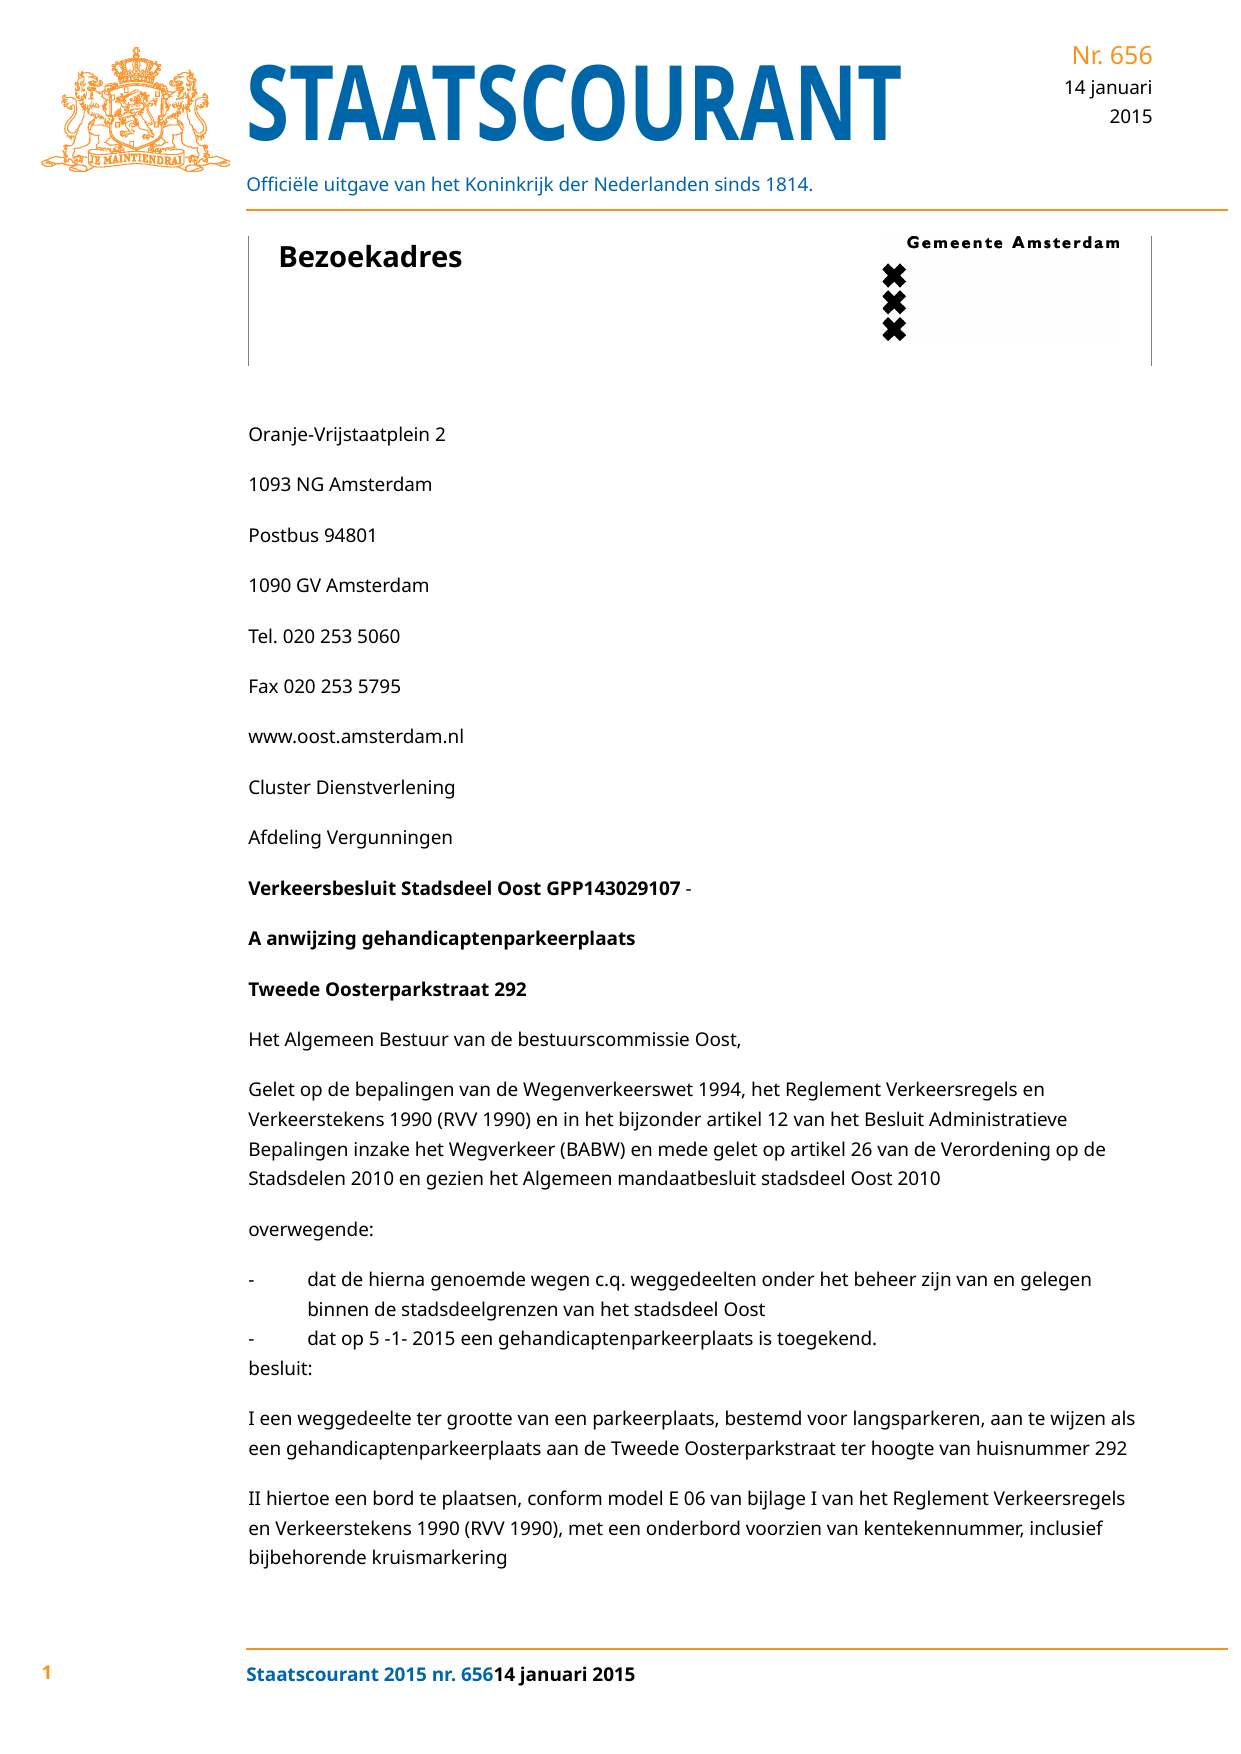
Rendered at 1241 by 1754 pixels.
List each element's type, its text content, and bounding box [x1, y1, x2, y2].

list dat op 5 -1- 2015 een gehandicaptenparkeerplaats is toegekend. [248, 1325, 1152, 1351]
text I een weggedeelte ter grootte van een parkeerplaats, bestemd voor langsparkeren, aan te wijzen als een gehandicaptenparkeerplaats aan de Tweede Oosterparkstraat ter hoogte van huisnummer 292 [248, 1405, 1152, 1461]
text Afdeling Vergunningen [248, 824, 1152, 850]
text Verkeersbesluit Stadsdeel Oost GPP143029107 - [248, 875, 1152, 901]
text A anwijzing gehandicaptenparkeerplaats [248, 925, 1152, 951]
text II hiertoe een bord te plaatsen, conform model E 06 van bijlage I van het Reglement Verkeersregels en Verkeerstekens 1990 (RVV 1990), met een onderbord voorzien van kentekennummer, inclusief bijbehorende kruismarkering [248, 1485, 1152, 1570]
picture [41, 47, 231, 172]
table_header [850, 236, 1151, 366]
text 1090 GV Amsterdam [248, 572, 1152, 598]
text Gelet op de bepalingen van de Wegenverkeerswet 1994, het Reglement Verkeersregels en Verkeerstekens 1990 (RVV 1990) en in het bijzonder artikel 12 van het Besluit Administratieve Bepalingen inzake het Wegverkeer (BABW) en mede gelet op artikel 26 van de Verordening op de Stadsdelen 2010 en gezien het Algemeen mandaatbesluit stadsdeel Oost 2010 [248, 1077, 1152, 1191]
text Tweede Oosterparkstraat 292 [248, 976, 1152, 1001]
text overwegende: [248, 1216, 1152, 1241]
picture [882, 236, 1119, 341]
text Tel. 020 253 5060 [248, 623, 1152, 648]
text besluit: [248, 1355, 1152, 1381]
list dat de hierna genoemde wegen c.q. weggedeelten onder het beheer zijn van en gelegen binnen de stadsdeelgrenzen van het stadsdeel Oost [248, 1266, 1152, 1321]
text Het Algemeen Bestuur van de bestuurscommissie Oost, [248, 1026, 1152, 1052]
text 1093 NG Amsterdam [248, 472, 1152, 497]
table_header Bezoekadres [249, 236, 850, 366]
text Postbus 94801 [248, 522, 1152, 548]
text www.oost.amsterdam.nl [248, 724, 1152, 749]
text Fax 020 253 5795 [248, 673, 1152, 699]
text Cluster Dienstverlening [248, 774, 1152, 800]
text Oranje-Vrijstaatplein 2 [248, 421, 1152, 447]
